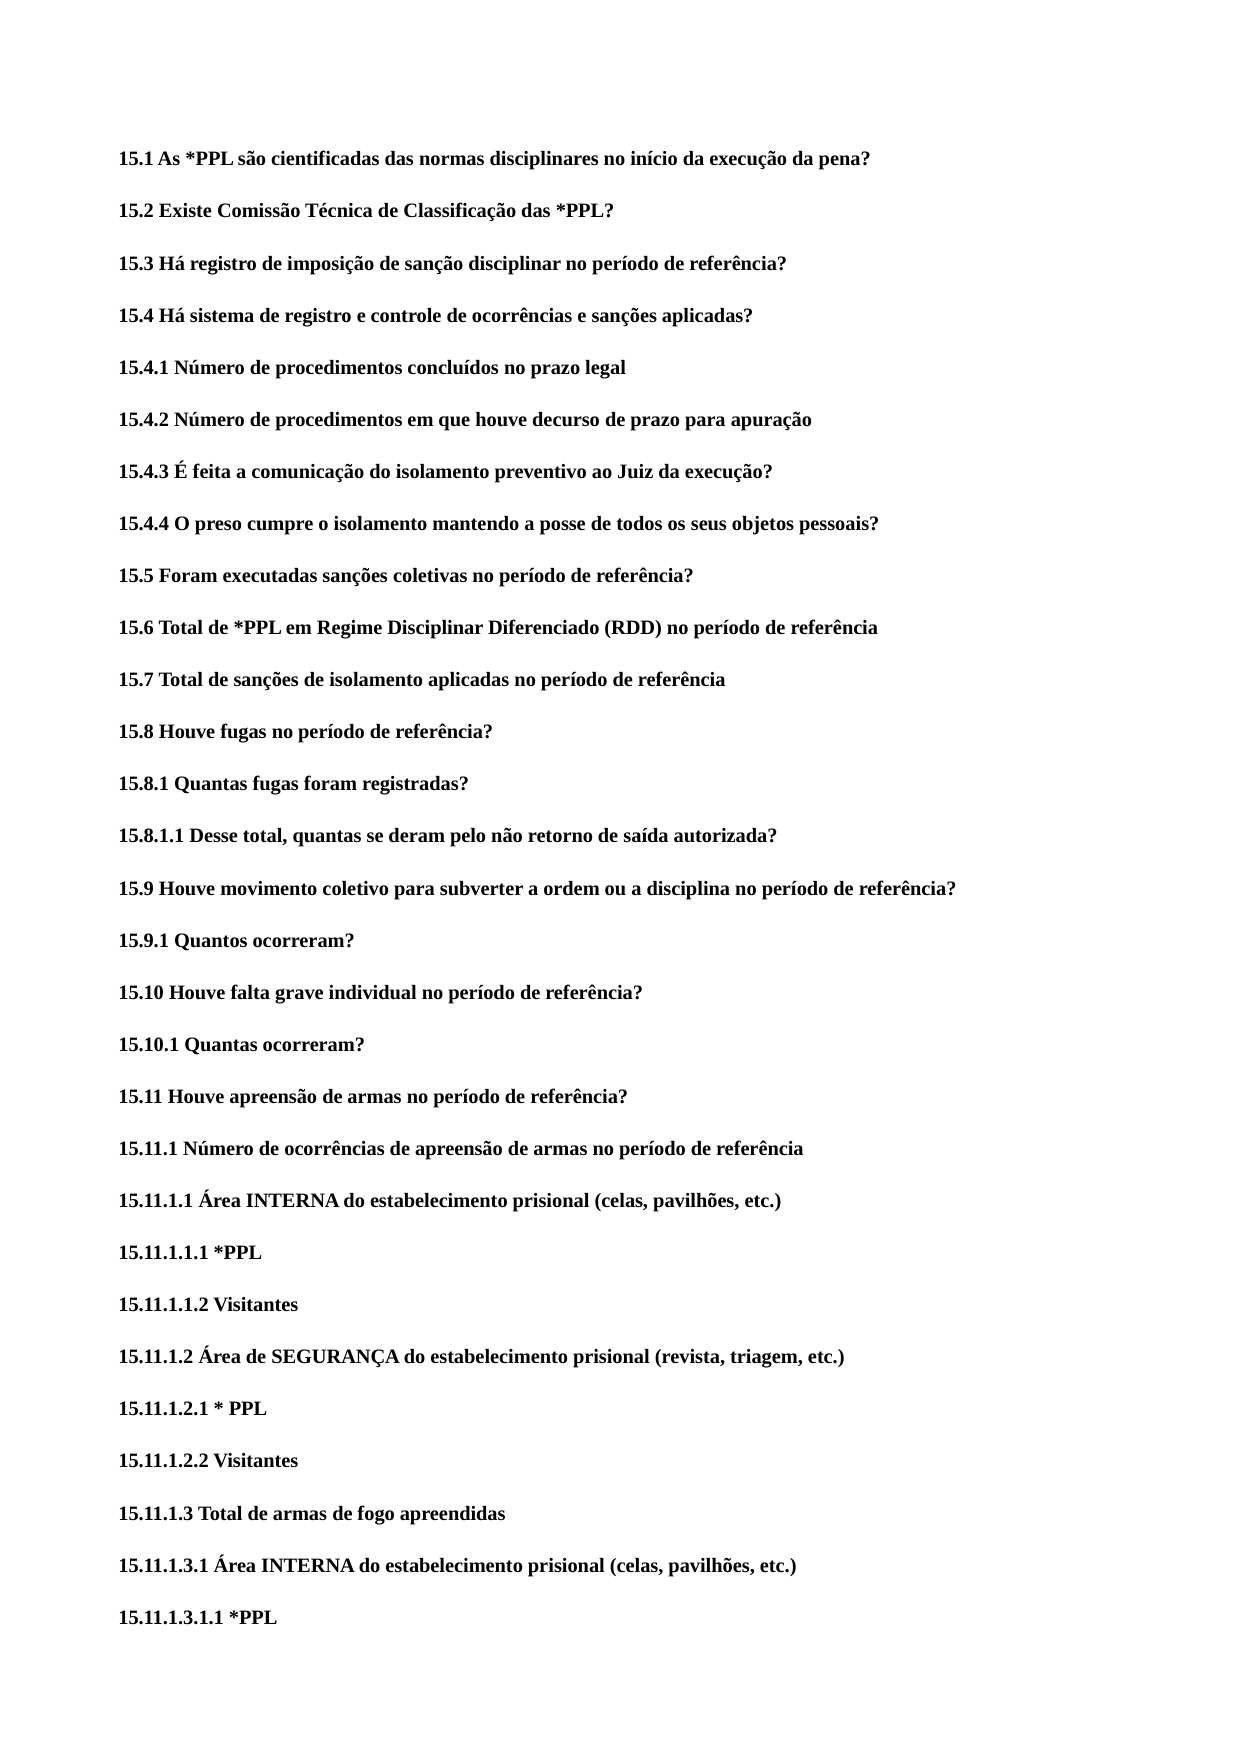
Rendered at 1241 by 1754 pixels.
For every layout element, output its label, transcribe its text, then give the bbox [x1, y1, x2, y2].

table_cell 15.1 As *PPL são cientificadas das normas disciplinares no início da execução da pena? 15.2 Existe Comissão Técnica de Classificação das *PPL? 15.3 Há registro de imposição de sanção disciplinar no período de referência? 15.4 Há sistema de registro e controle de ocorrências e sanções aplicadas? 15.4.1 Número de procedimentos concluídos no prazo legal 15.4.2 Número de procedimentos em que houve decurso de prazo para apuração 15.4.3 É feita a comunicação do isolamento preventivo ao Juiz da execução? 15.4.4 O preso cumpre o isolamento mantendo a posse de todos os seus objetos pessoais? 15.5 Foram executadas sanções coletivas no período de referência? 15.6 Total de *PPL em Regime Disciplinar Diferenciado (RDD) no período de referência 15.7 Total de sanções de isolamento aplicadas no período de referência 15.8 Houve fugas no período de referência? 15.8.1 Quantas fugas foram registradas? 15.8.1.1 Desse total, quantas se deram pelo não retorno de saída autorizada? 15.9 Houve movimento coletivo para subverter a ordem ou a disciplina no período de referência? 15.9.1 Quantos ocorreram? 15.10 Houve falta grave individual no período de referência? 15.10.1 Quantas ocorreram? 15.11 Houve apreensão de armas no período de referência? 15.11.1 Número de ocorrências de apreensão de armas no período de referência 15.11.1.1 Área INTERNA do estabelecimento prisional (celas, pavilhões, etc.) 15.11.1.1.1 *PPL 15.11.1.1.2 Visitantes 15.11.1.2 Área de SEGURANÇA do estabelecimento prisional (revista, triagem, etc.) 15.11.1.2.1 * PPL 15.11.1.2.2 Visitantes 15.11.1.3 Total de armas de fogo apreendidas 15.11.1.3.1 Área INTERNA do estabelecimento prisional (celas, pavilhões, etc.) 15.11.1.3.1.1 *PPL [118, 118, 1122, 1628]
